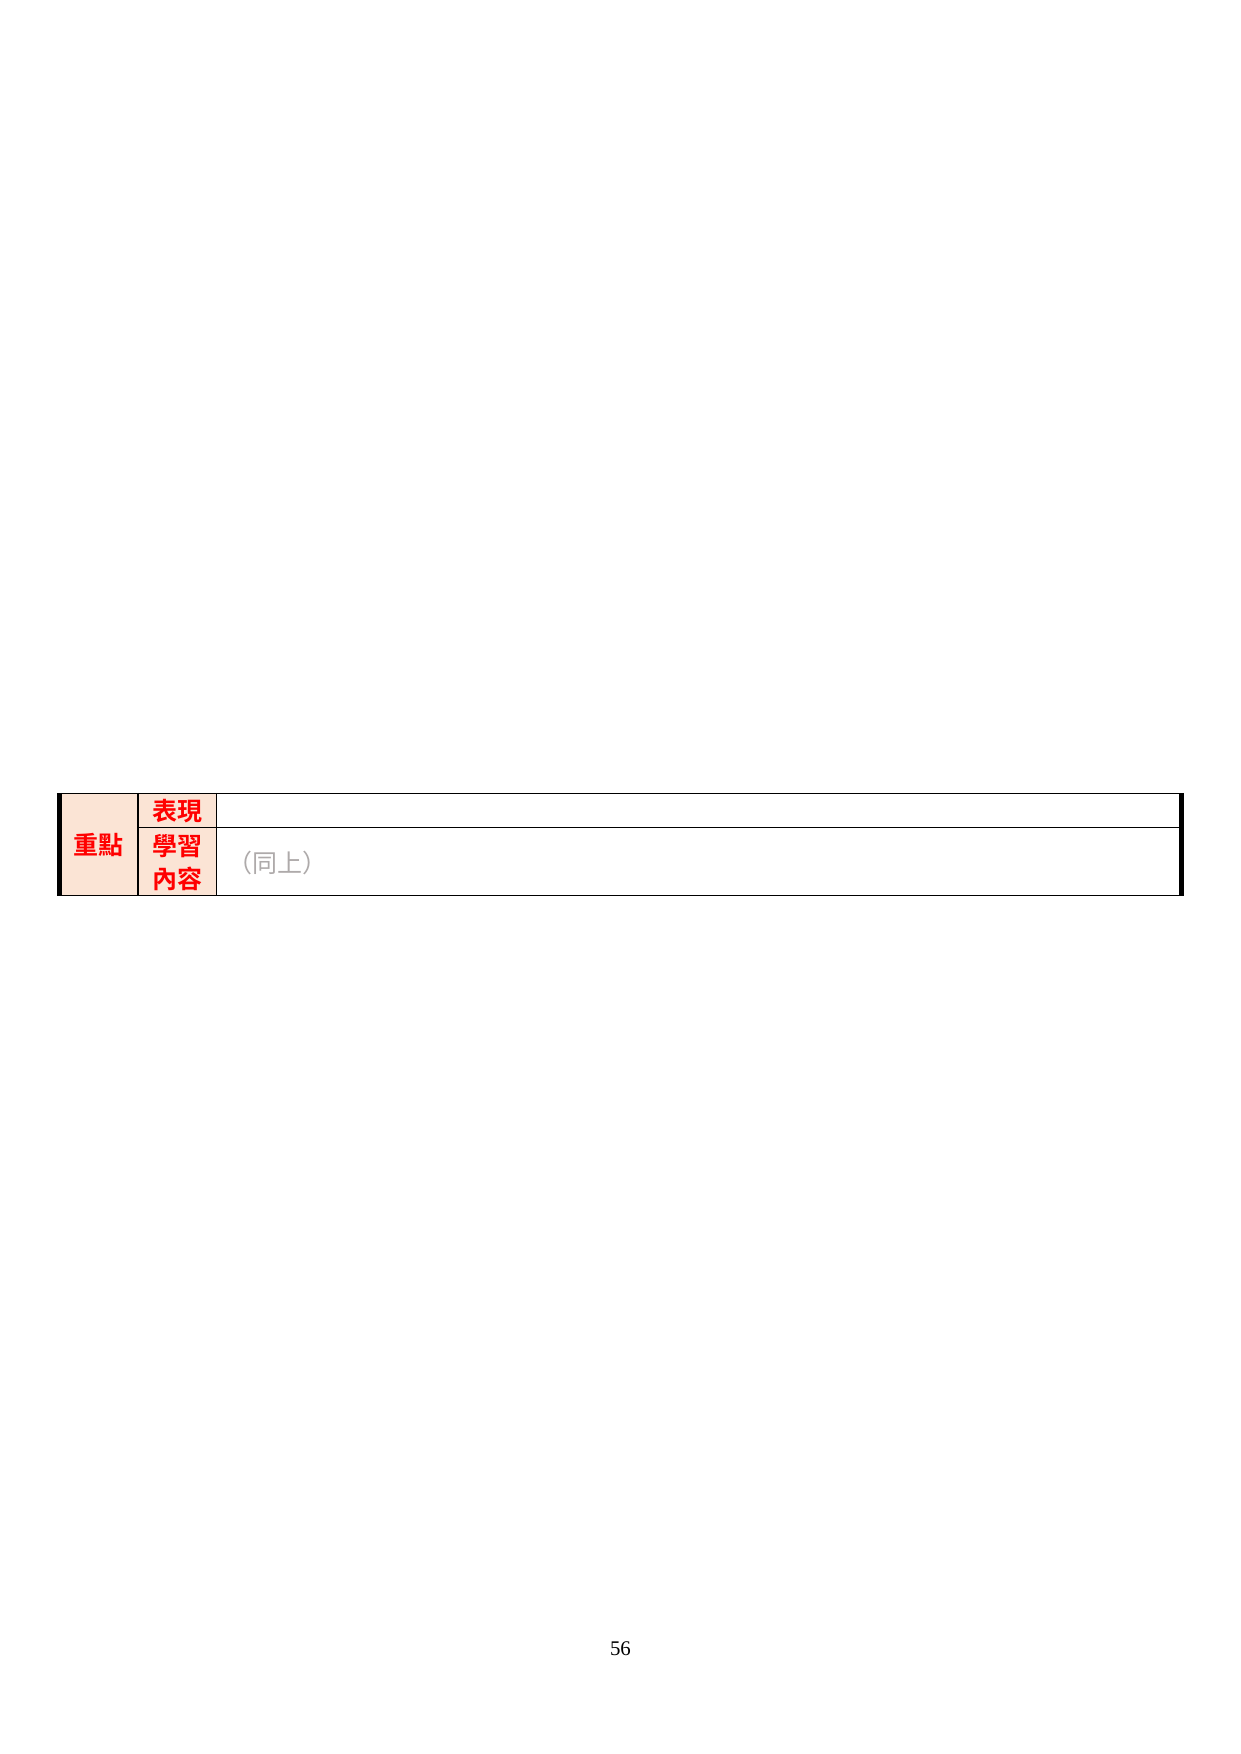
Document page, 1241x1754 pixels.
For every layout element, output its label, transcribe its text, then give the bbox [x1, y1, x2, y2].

table_cell （同上） [217, 828, 1179, 895]
table_cell 重點 [62, 794, 137, 895]
table_cell 學習 內容 [139, 828, 216, 895]
table_cell 表現 [139, 794, 216, 827]
table_cell [217, 794, 1179, 827]
